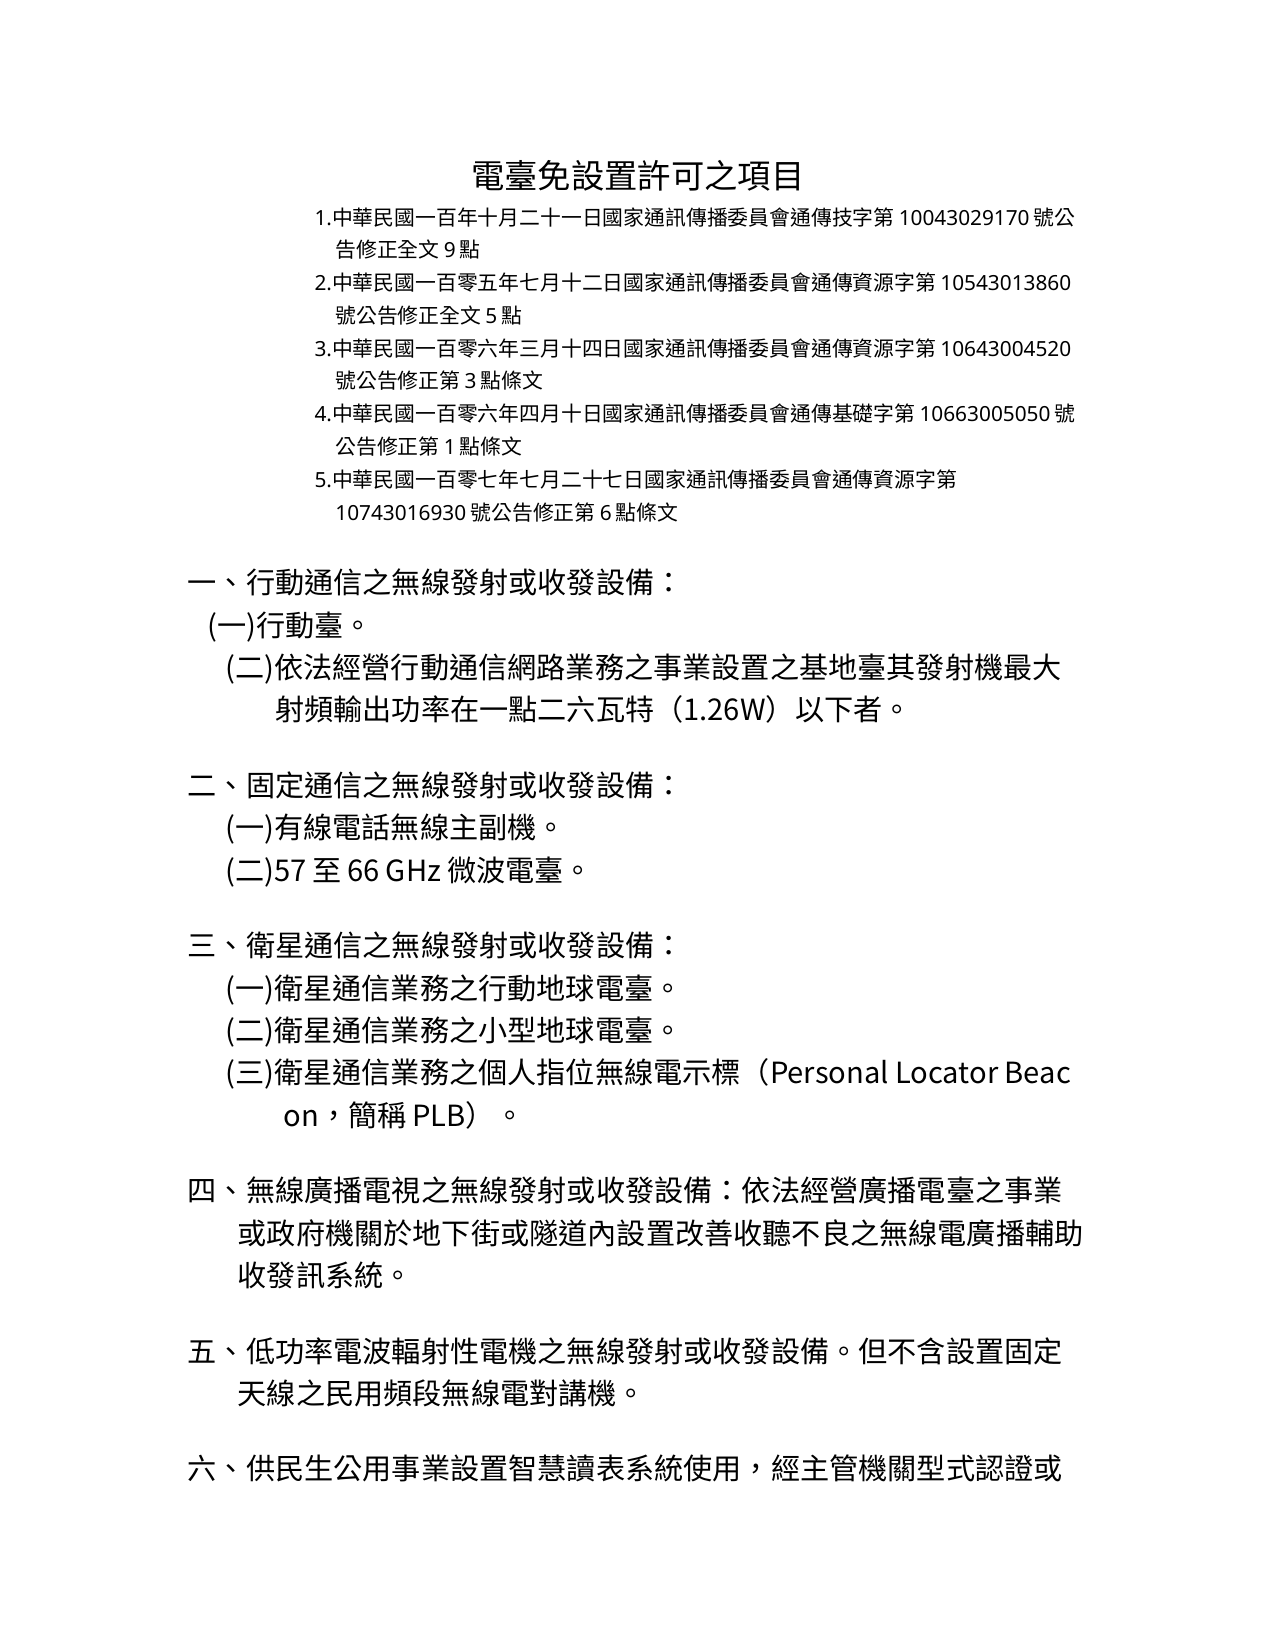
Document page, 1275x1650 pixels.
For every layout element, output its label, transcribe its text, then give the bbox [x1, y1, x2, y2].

text (二)衛星通信業務之小型地球電臺。 [187, 1008, 1087, 1050]
text (一)衛星通信業務之行動地球電臺。 [187, 965, 1087, 1008]
text (三)衛星通信業務之個人指位無線電示標（Personal Locator Beacon，簡稱PLB）。 [225, 1050, 1087, 1134]
text (二)依法經營行動通信網路業務之事業設置之基地臺其發射機最大射頻輸出功率在一點二六瓦特（1.26W）以下者。 [225, 644, 1087, 729]
text (一)有線電話無線主副機。 [225, 805, 1087, 847]
text 4.中華民國一百零六年四月十日國家通訊傳播委員會通傳基礎字第10663005050號公告修正第1點條文 [314, 395, 1087, 461]
text 四、無線廣播電視之無線發射或收發設備：依法經營廣播電臺之事業或政府機關於地下街或隧道內設置改善收聽不良之無線電廣播輔助收發訊系統。 [187, 1168, 1087, 1295]
text (二)57至66 GHz微波電臺。 [225, 847, 1087, 889]
text 1.中華民國一百年十月二十一日國家通訊傳播委員會通傳技字第10043029170號公告修正全文9點 [314, 198, 1087, 264]
text 二、固定通信之無線發射或收發設備： [187, 763, 1087, 805]
text 5.中華民國一百零七年七月二十七日國家通訊傳播委員會通傳資源字第10743016930號公告修正第6點條文 [314, 461, 1087, 526]
text (一)行動臺。 [187, 602, 1087, 644]
text 2.中華民國一百零五年七月十二日國家通訊傳播委員會通傳資源字第10543013860號公告修正全文5點 [314, 264, 1087, 329]
text 電臺免設置許可之項目 [187, 150, 1087, 198]
text 3.中華民國一百零六年三月十四日國家通訊傳播委員會通傳資源字第10643004520號公告修正第3點條文 [314, 329, 1087, 395]
text 六、供民生公用事業設置智慧讀表系統使用，經主管機關型式認證或 [187, 1446, 1087, 1488]
text 一、行動通信之無線發射或收發設備： [187, 560, 1087, 602]
text 三、衛星通信之無線發射或收發設備： [187, 923, 1087, 965]
text 五、低功率電波輻射性電機之無線發射或收發設備。但不含設置固定天線之民用頻段無線電對講機。 [187, 1328, 1087, 1413]
